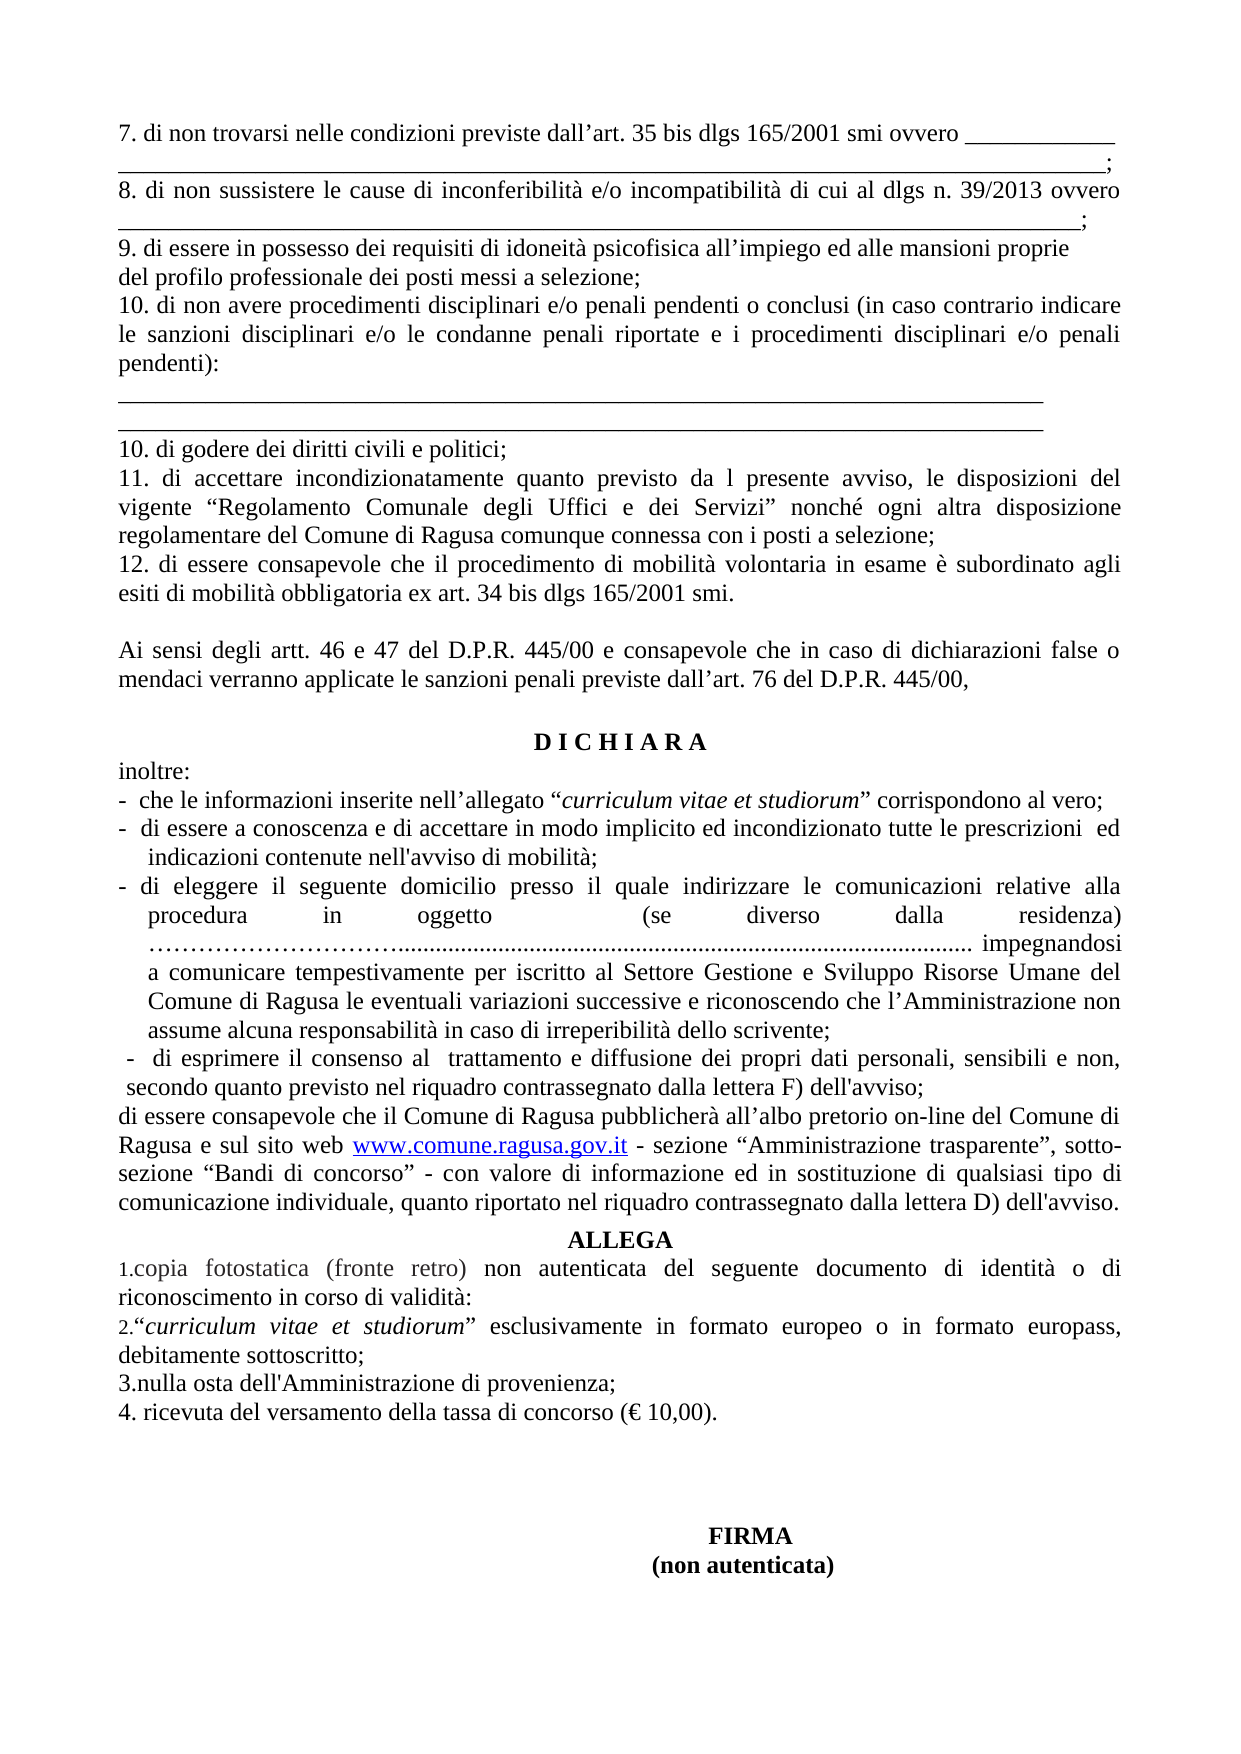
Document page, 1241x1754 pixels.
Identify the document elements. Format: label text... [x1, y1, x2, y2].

text 12. di essere consapevole che il procedimento di mobilità volontaria in esame è subordinato agli esiti di mobilità obbligatoria ex art. 34 bis dlgs 165/2001 smi. [118, 549, 1122, 607]
text - di essere a conoscenza e di accettare in modo implicito ed incondizionato tutte le prescrizioni ed indicazioni contenute nell'avviso di mobilità; [118, 813, 1122, 871]
text - di esprimere il consenso al trattamento e diffusione dei propri dati personali, sensibili e non, secondo quanto previsto nel riquadro contrassegnato dalla lettera F) dell'avviso; [126, 1043, 1122, 1101]
text 9. di essere in possesso dei requisiti di idoneità psicofisica all’impiego ed alle mansioni proprie [118, 233, 1122, 262]
text 11. di accettare incondizionatamente quanto previsto da l presente avviso, le disposizioni del vigente “Regolamento Comunale degli Uffici e dei Servizi” nonché ogni altra disposizione regolamentare del Comune di Ragusa comunque connessa con i posti a selezione; [118, 463, 1122, 549]
text __________________________________________________________________________ [118, 377, 1122, 406]
text 10. di godere dei diritti civili e politici; [118, 434, 1122, 463]
text - che le informazioni inserite nell’allegato “curriculum vitae et studiorum” corrispondono al vero; [118, 785, 1122, 813]
list “curriculum vitae et studiorum” esclusivamente in formato europeo o in formato europass, debitamente sottoscritto; [118, 1311, 1122, 1368]
text (non autenticata) [118, 1550, 1122, 1578]
text _______________________________________________________________________________; [118, 147, 1122, 176]
text - di eleggere il seguente domicilio presso il quale indirizzare le comunicazioni relative alla procedura in oggetto (se diverso dalla residenza)…………………………............................................................................................ impegnandosi a comunicare tempestivamente per iscritto al Settore Gestione e Sviluppo Risorse Umane del Comune di Ragusa le eventuali variazioni successive e riconoscendo che l’Amministrazione non assume alcuna responsabilità in caso di irreperibilità dello scrivente; [118, 871, 1122, 1043]
text 4. ricevuta del versamento della tassa di concorso (€ 10,00). [118, 1397, 1122, 1426]
text Ai sensi degli artt. 46 e 47 del D.P.R. 445/00 e consapevole che in caso di dichiarazioni false o mendaci verranno applicate le sanzioni penali previste dall’art. 76 del D.P.R. 445/00, [118, 636, 1122, 693]
list nulla osta dell'Amministrazione di provenienza; [118, 1368, 1122, 1397]
list copia fotostatica (fronte retro) non autenticata del seguente documento di identità o di riconoscimento in corso di validità: [118, 1253, 1122, 1311]
text 7. di non trovarsi nelle condizioni previste dall’art. 35 bis dlgs 165/2001 smi ovvero ____________ [118, 118, 1122, 147]
text del profilo professionale dei posti messi a selezione; [118, 262, 1122, 291]
text ALLEGA [118, 1216, 1122, 1253]
text __________________________________________________________________________ [118, 406, 1122, 434]
text di essere consapevole che il Comune di Ragusa pubblicherà all’albo pretorio on-line del Comune di Ragusa e sul sito web www.comune.ragusa.gov.it - sezione “Amministrazione trasparente”, sotto-sezione “Bandi di concorso” - con valore di informazione ed in sostituzione di qualsiasi tipo di comunicazione individuale, quanto riportato nel riquadro contrassegnato dalla lettera D) dell'avviso. [118, 1101, 1122, 1216]
text D I C H I A R A [118, 727, 1122, 756]
text FIRMA [118, 1521, 1122, 1550]
text 10. di non avere procedimenti disciplinari e/o penali pendenti o conclusi (in caso contrario indicare le sanzioni disciplinari e/o le condanne penali riportate e i procedimenti disciplinari e/o penali pendenti): [118, 291, 1122, 377]
text 8. di non sussistere le cause di inconferibilità e/o incompatibilità di cui al dlgs n. 39/2013 ovvero _____________________________________________________________________________; [118, 176, 1122, 233]
text inoltre: [118, 756, 1122, 785]
